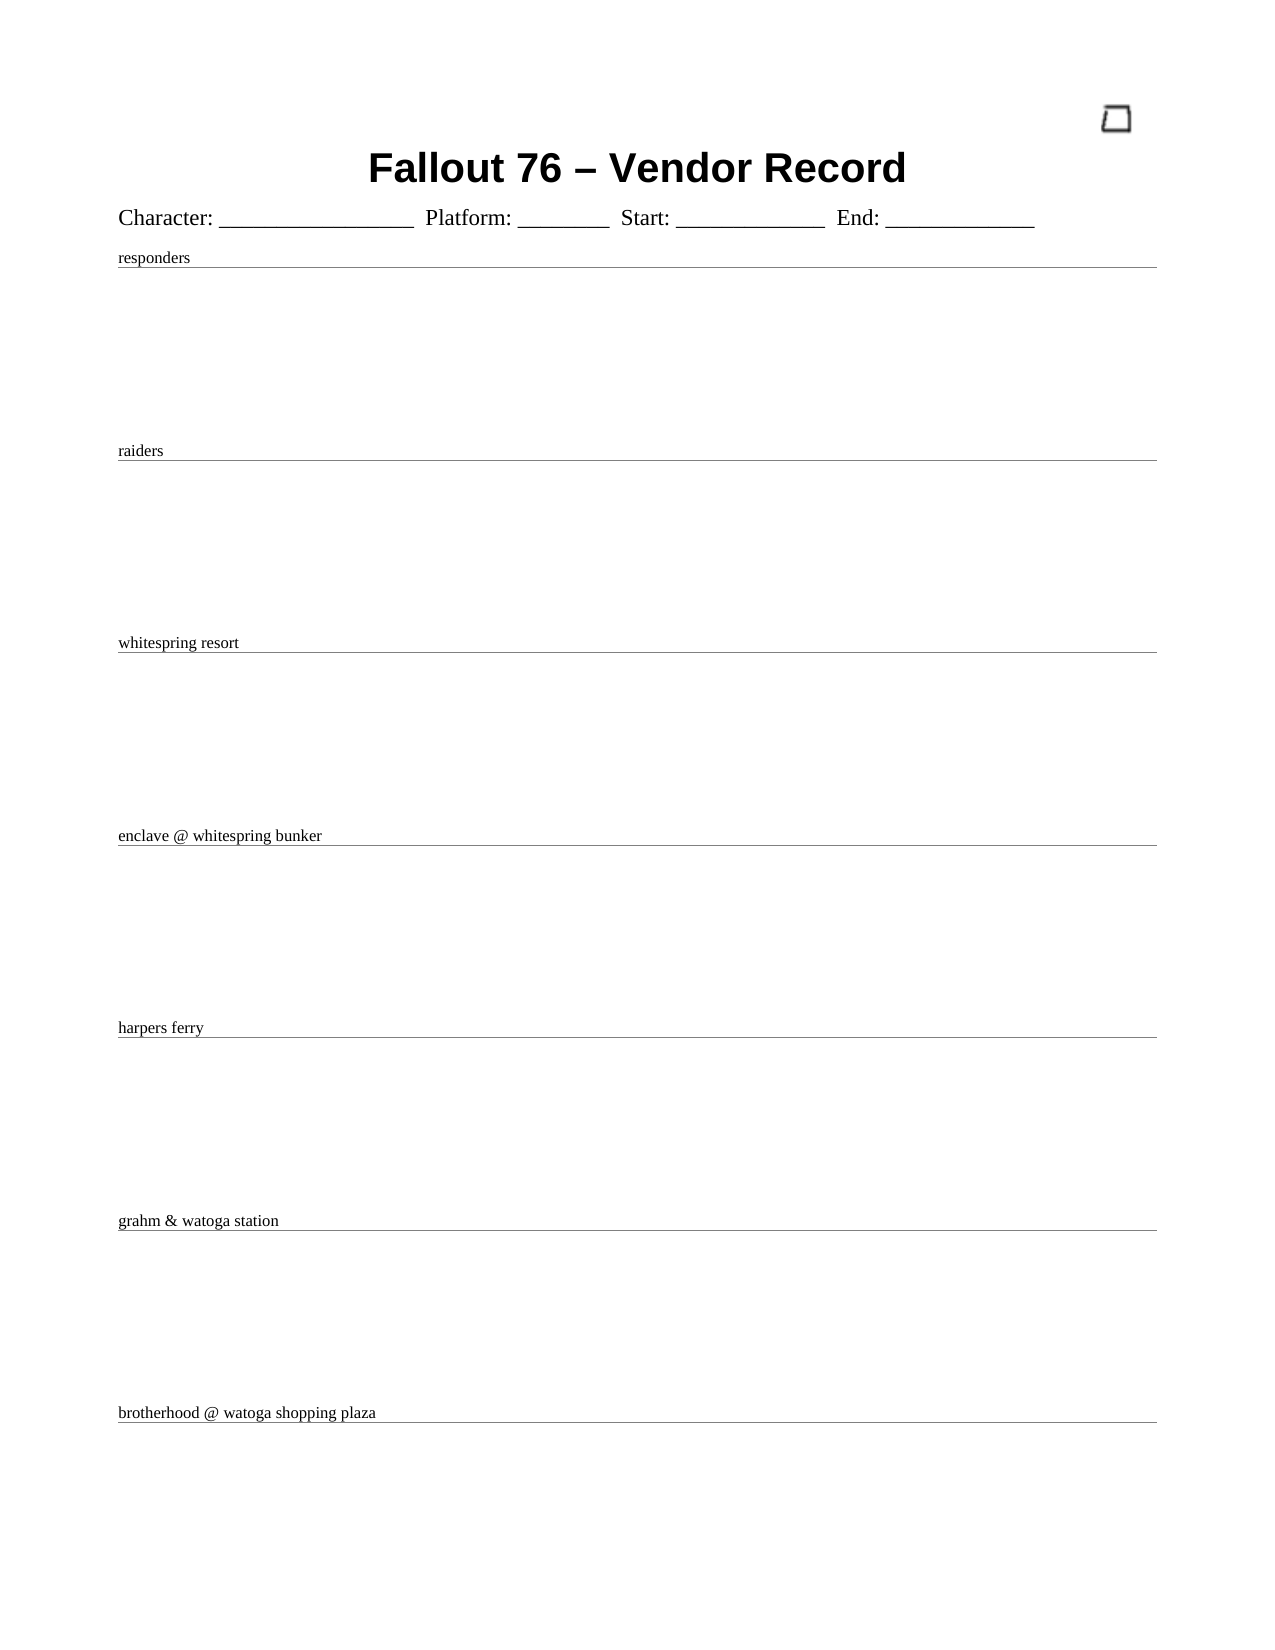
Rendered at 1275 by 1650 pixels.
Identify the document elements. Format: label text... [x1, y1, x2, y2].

text whitespring resort [118, 633, 1157, 652]
text Character: _________________ Platform: ________ Start: _____________ End: _____________ [118, 203, 1157, 230]
text grahm & watoga station [118, 1211, 1157, 1230]
text enclave @ whitespring bunker [118, 826, 1157, 845]
text raiders [118, 441, 1157, 460]
text responders [118, 248, 1157, 267]
text brotherhood @ watoga shopping plaza [118, 1403, 1157, 1422]
picture [1100, 103, 1133, 135]
text harpers ferry [118, 1018, 1157, 1037]
title Fallout 76 – Vendor Record [118, 143, 1157, 191]
